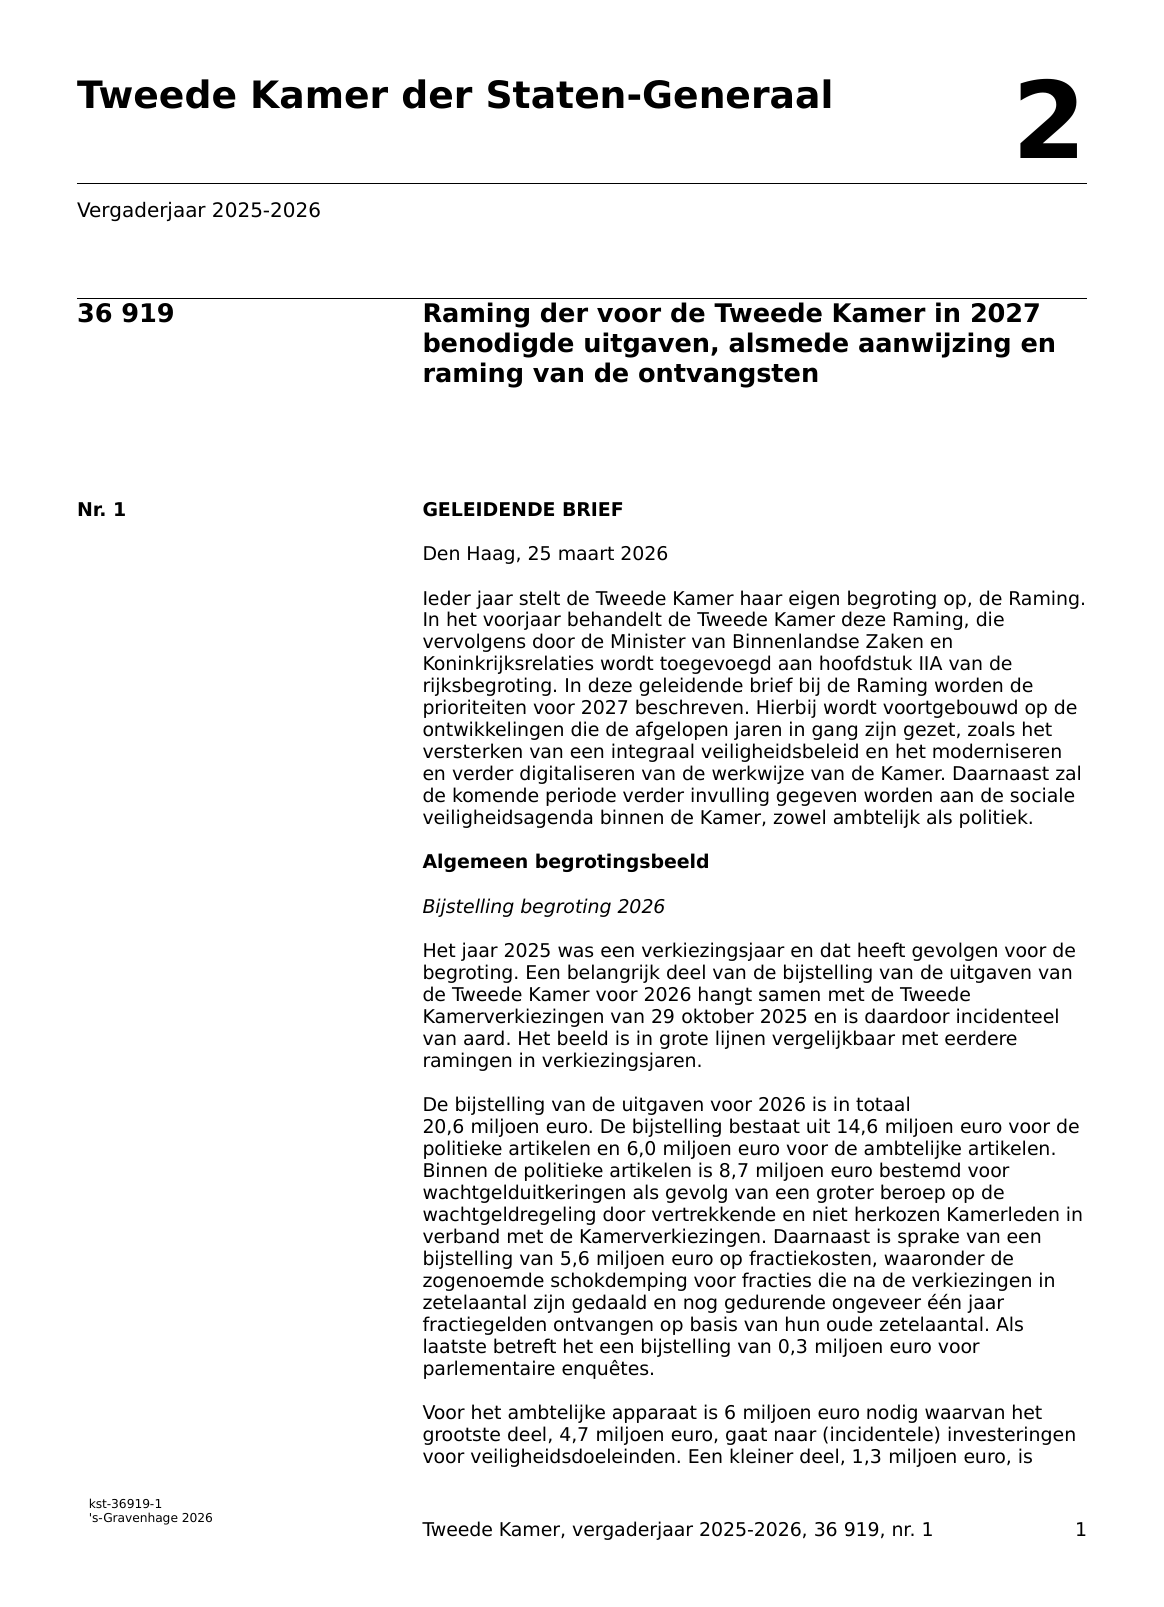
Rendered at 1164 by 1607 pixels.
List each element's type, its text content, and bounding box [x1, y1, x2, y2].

text De bijstelling van de uitgaven voor 2026 is in totaal 20,6 miljoen euro. De bijstelling bestaat uit 14,6 miljoen euro voor de politieke artikelen en 6,0 miljoen euro voor de ambtelijke artikelen. Binnen de politieke artikelen is 8,7 miljoen euro bestemd voor wachtgelduitkeringen als gevolg van een groter beroep op de wachtgeldregeling door vertrekkende en niet herkozen Kamerleden in verband met de Kamerverkiezingen. Daarnaast is sprake van een bijstelling van 5,6 miljoen euro op fractiekosten, waaronder de zogenoemde schokdemping voor fracties die na de verkiezingen in zetelaantal zijn gedaald en nog gedurende ongeveer één jaar fractiegelden ontvangen op basis van hun oude zetelaantal. Als laatste betreft het een bijstelling van 0,3 miljoen euro voor parlementaire enquêtes. [422, 1094, 1087, 1379]
text Ieder jaar stelt de Tweede Kamer haar eigen begroting op, de Raming. In het voorjaar behandelt de Tweede Kamer deze Raming, die vervolgens door de Minister van Binnenlandse Zaken en Koninkrijksrelaties wordt toegevoegd aan hoofdstuk IIA van de rijksbegroting. In deze geleidende brief bij de Raming worden de prioriteiten voor 2027 beschreven. Hierbij wordt voortgebouwd op de ontwikkelingen die de afgelopen jaren in gang zijn gezet, zoals het versterken van een integraal veiligheidsbeleid en het moderniseren en verder digitaliseren van de werkwijze van de Kamer. Daarnaast zal de komende periode verder invulling gegeven worden aan de sociale veiligheidsagenda binnen de Kamer, zowel ambtelijk als politiek. [422, 587, 1087, 829]
subtitle Algemeen begrotingsbeeld [422, 851, 1087, 873]
subtitle Nr. 1 GELEIDENDE BRIEF [77, 499, 1087, 521]
table_header 2 [886, 59, 1087, 183]
text Voor het ambtelijke apparaat is 6 miljoen euro nodig waarvan het grootste deel, 4,7 miljoen euro, gaat naar (incidentele) investeringen voor veiligheidsdoeleinden. Een kleiner deel, 1,3 miljoen euro, is [422, 1402, 1087, 1468]
text 's-Gravenhage 2026 [88, 1511, 323, 1525]
text Het jaar 2025 was een verkiezingsjaar en dat heeft gevolgen voor de begroting. Een belangrijk deel van de bijstelling van de uitgaven van de Tweede Kamer voor 2026 hangt samen met de Tweede Kamerverkiezingen van 29 oktober 2025 en is daardoor incidenteel van aard. Het beeld is in grote lijnen vergelijkbaar met eerdere ramingen in verkiezingsjaren. [422, 940, 1087, 1072]
subtitle 36 919 Raming der voor de Tweede Kamer in 2027 benodigde uitgaven, alsmede aanwijzing en raming van de ontvangsten [77, 299, 1087, 388]
text kst-36919-1 [88, 1497, 323, 1511]
table_cell Vergaderjaar 2025-2026 [77, 184, 1087, 298]
text Den Haag, 25 maart 2026 [422, 543, 1087, 565]
table_header Tweede Kamer der Staten-Generaal [77, 59, 886, 183]
subtitle Bijstelling begroting 2026 [422, 896, 1087, 917]
